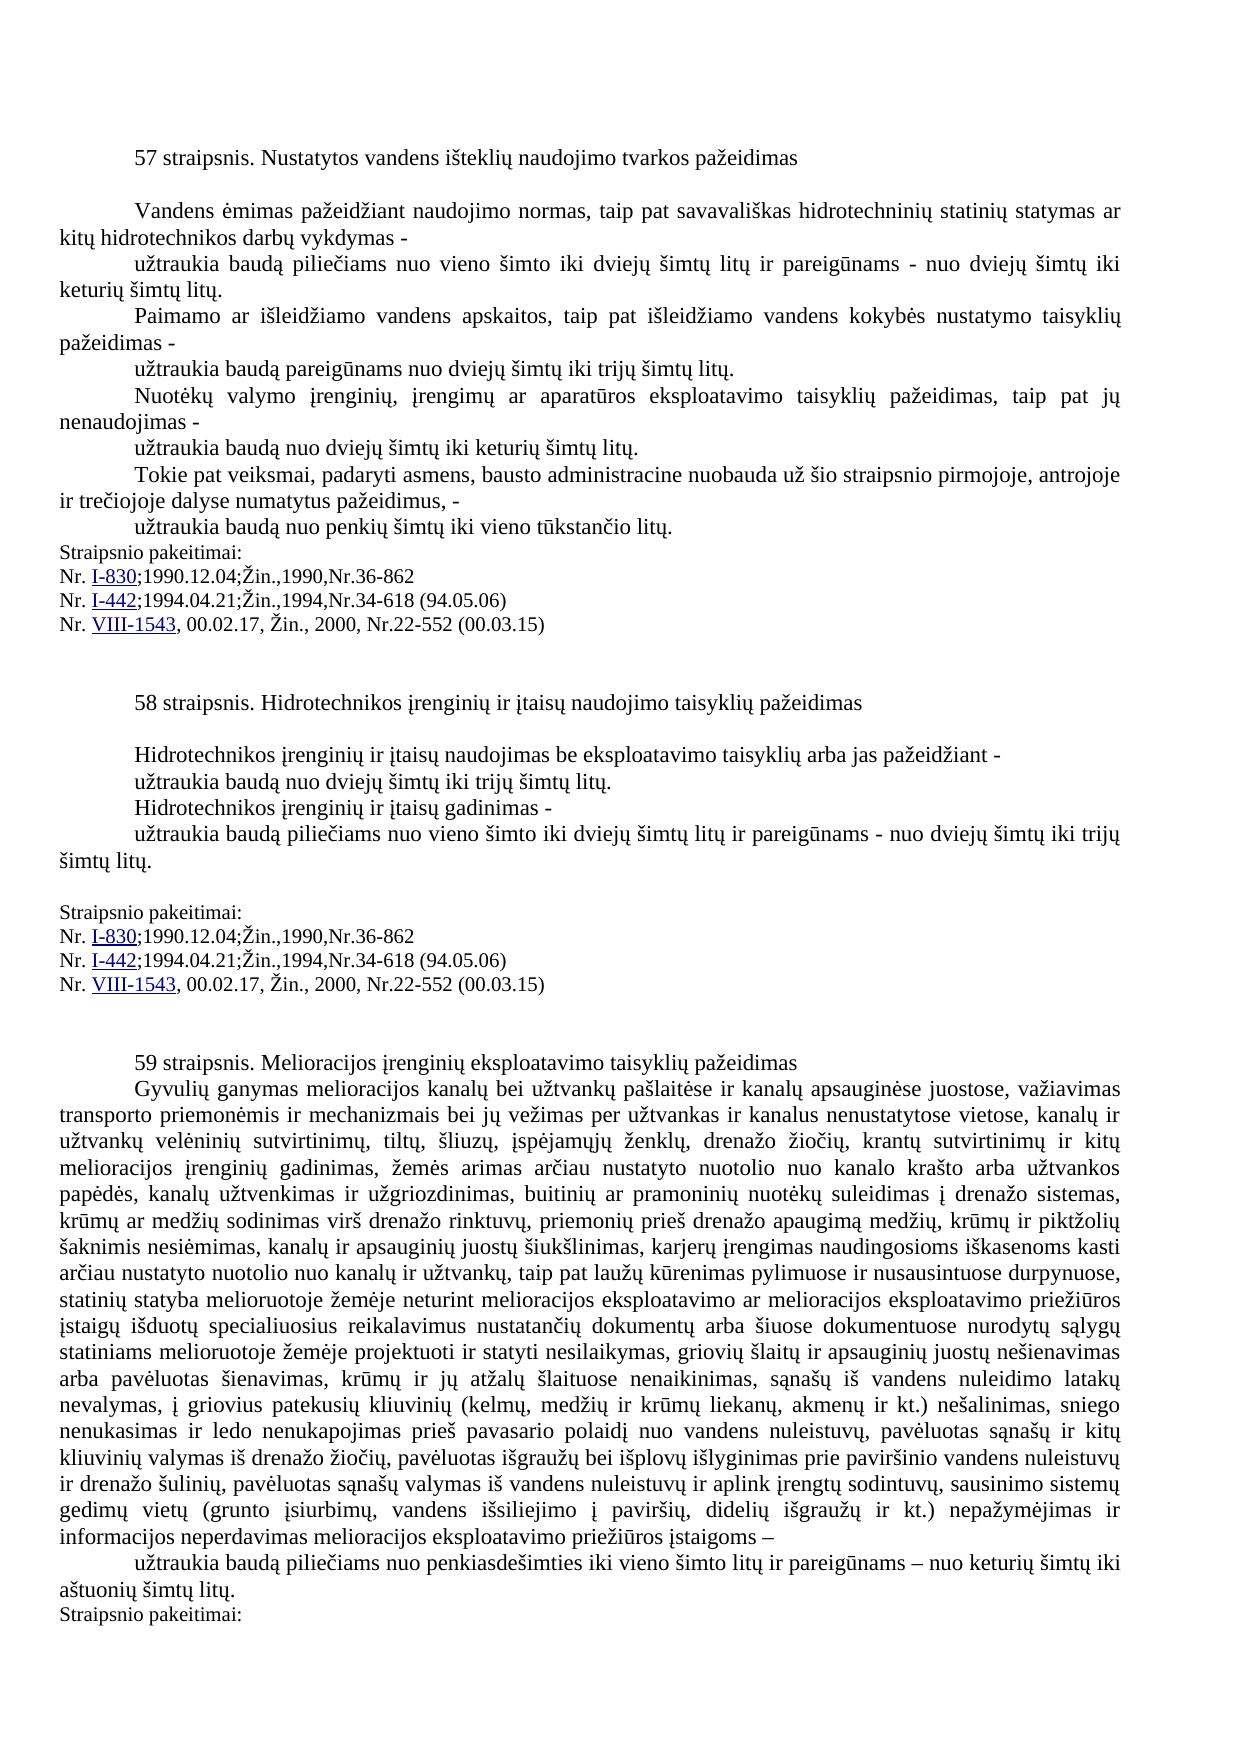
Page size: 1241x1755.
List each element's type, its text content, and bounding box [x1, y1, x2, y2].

text Nr. VIII-1543, 00.02.17, Žin., 2000, Nr.22-552 (00.03.15) [59, 972, 1122, 996]
text 57 straipsnis. Nustatytos vandens išteklių naudojimo tvarkos pažeidimas [59, 144, 1122, 171]
text Straipsnio pakeitimai: [59, 899, 1122, 924]
text Paimamo ar išleidžiamo vandens apskaitos, taip pat išleidžiamo vandens kokybės nustatymo taisyklių pažeidimas - [59, 303, 1122, 355]
text užtraukia baudą nuo dviejų šimtų iki trijų šimtų litų. [59, 768, 1122, 794]
text užtraukia baudą piliečiams nuo vieno šimto iki dviejų šimtų litų ir pareigūnams - nuo dviejų šimtų iki keturių šimtų litų. [59, 250, 1122, 303]
text užtraukia baudą pareigūnams nuo dviejų šimtų iki trijų šimtų litų. [59, 355, 1122, 382]
text 59 straipsnis. Melioracijos įrenginių eksploatavimo taisyklių pažeidimas [59, 1048, 1122, 1075]
text 58 straipsnis. Hidrotechnikos įrenginių ir įtaisų naudojimo taisyklių pažeidimas [134, 689, 1122, 715]
text Nr. VIII-1543, 00.02.17, Žin., 2000, Nr.22-552 (00.03.15) [59, 612, 1122, 636]
text užtraukia baudą piliečiams nuo vieno šimto iki dviejų šimtų litų ir pareigūnams - nuo dviejų šimtų iki trijų šimtų litų. [59, 821, 1122, 873]
text Nr. I-442;1994.04.21;Žin.,1994,Nr.34-618 (94.05.06) [59, 588, 1122, 612]
text Nr. I-442;1994.04.21;Žin.,1994,Nr.34-618 (94.05.06) [59, 948, 1122, 972]
text Hidrotechnikos įrenginių ir įtaisų gadinimas - [59, 794, 1122, 821]
text Straipsnio pakeitimai: [59, 1602, 1122, 1626]
text Tokie pat veiksmai, padaryti asmens, bausto administracine nuobauda už šio straipsnio pirmojoje, antrojoje ir trečiojoje dalyse numatytus pažeidimus, - [59, 461, 1122, 513]
text Nr. I-830;1990.12.04;Žin.,1990,Nr.36-862 [59, 564, 1122, 588]
text Gyvulių ganymas melioracijos kanalų bei užtvankų pašlaitėse ir kanalų apsauginėse juostose, važiavimas transporto priemonėmis ir mechanizmais bei jų vežimas per užtvankas ir kanalus nenustatytose vietose, kanalų ir užtvankų velėninių sutvirtinimų, tiltų, šliuzų, įspėjamųjų ženklų, drenažo žiočių, krantų sutvirtinimų ir kitų melioracijos įrenginių gadinimas, žemės arimas arčiau nustatyto nuotolio nuo kanalo krašto arba užtvankos papėdės, kanalų užtvenkimas ir užgriozdinimas, buitinių ar pramoninių nuotėkų suleidimas į drenažo sistemas, krūmų ar medžių sodinimas virš drenažo rinktuvų, priemonių prieš drenažo apaugimą medžių, krūmų ir piktžolių šaknimis nesiėmimas, kanalų ir apsauginių juostų šiukšlinimas, karjerų įrengimas naudingosioms iškasenoms kasti arčiau nustatyto nuotolio nuo kanalų ir užtvankų, taip pat laužų kūrenimas pylimuose ir nusausintuose durpynuose, statinių statyba melioruotoje žemėje neturint melioracijos eksploatavimo ar melioracijos eksploatavimo priežiūros įstaigų išduotų specialiuosius reikalavimus nustatančių dokumentų arba šiuose dokumentuose nurodytų sąlygų statiniams melioruotoje žemėje projektuoti ir statyti nesilaikymas, griovių šlaitų ir apsauginių juostų nešienavimas arba pavėluotas šienavimas, krūmų ir jų atžalų šlaituose nenaikinimas, sąnašų iš vandens nuleidimo latakų nevalymas, į griovius patekusių kliuvinių (kelmų, medžių ir krūmų liekanų, akmenų ir kt.) nešalinimas, sniego nenukasimas ir ledo nenukapojimas prieš pavasario polaidį nuo vandens nuleistuvų, pavėluotas sąnašų ir kitų kliuvinių valymas iš drenažo žiočių, pavėluotas išgraužų bei išplovų išlyginimas prie paviršinio vandens nuleistuvų ir drenažo šulinių, pavėluotas sąnašų valymas iš vandens nuleistuvų ir aplink įrengtų sodintuvų, sausinimo sistemų gedimų vietų (grunto įsiurbimų, vandens išsiliejimo į paviršių, didelių išgraužų ir kt.) nepažymėjimas ir informacijos neperdavimas melioracijos eksploatavimo priežiūros įstaigoms – [59, 1075, 1122, 1549]
text Vandens ėmimas pažeidžiant naudojimo normas, taip pat savavališkas hidrotechninių statinių statymas ar kitų hidrotechnikos darbų vykdymas - [59, 197, 1122, 250]
text Nuotėkų valymo įrenginių, įrengimų ar aparatūros eksploatavimo taisyklių pažeidimas, taip pat jų nenaudojimas - [59, 382, 1122, 434]
text Nr. I-830;1990.12.04;Žin.,1990,Nr.36-862 [59, 924, 1122, 948]
text Hidrotechnikos įrenginių ir įtaisų naudojimas be eksploatavimo taisyklių arba jas pažeidžiant - [59, 741, 1122, 768]
text užtraukia baudą nuo penkių šimtų iki vieno tūkstančio litų. [59, 513, 1122, 540]
text užtraukia baudą piliečiams nuo penkiasdešimties iki vieno šimto litų ir pareigūnams – nuo keturių šimtų iki aštuonių šimtų litų. [59, 1549, 1122, 1602]
text Straipsnio pakeitimai: [59, 540, 1122, 564]
text užtraukia baudą nuo dviejų šimtų iki keturių šimtų litų. [59, 434, 1122, 461]
